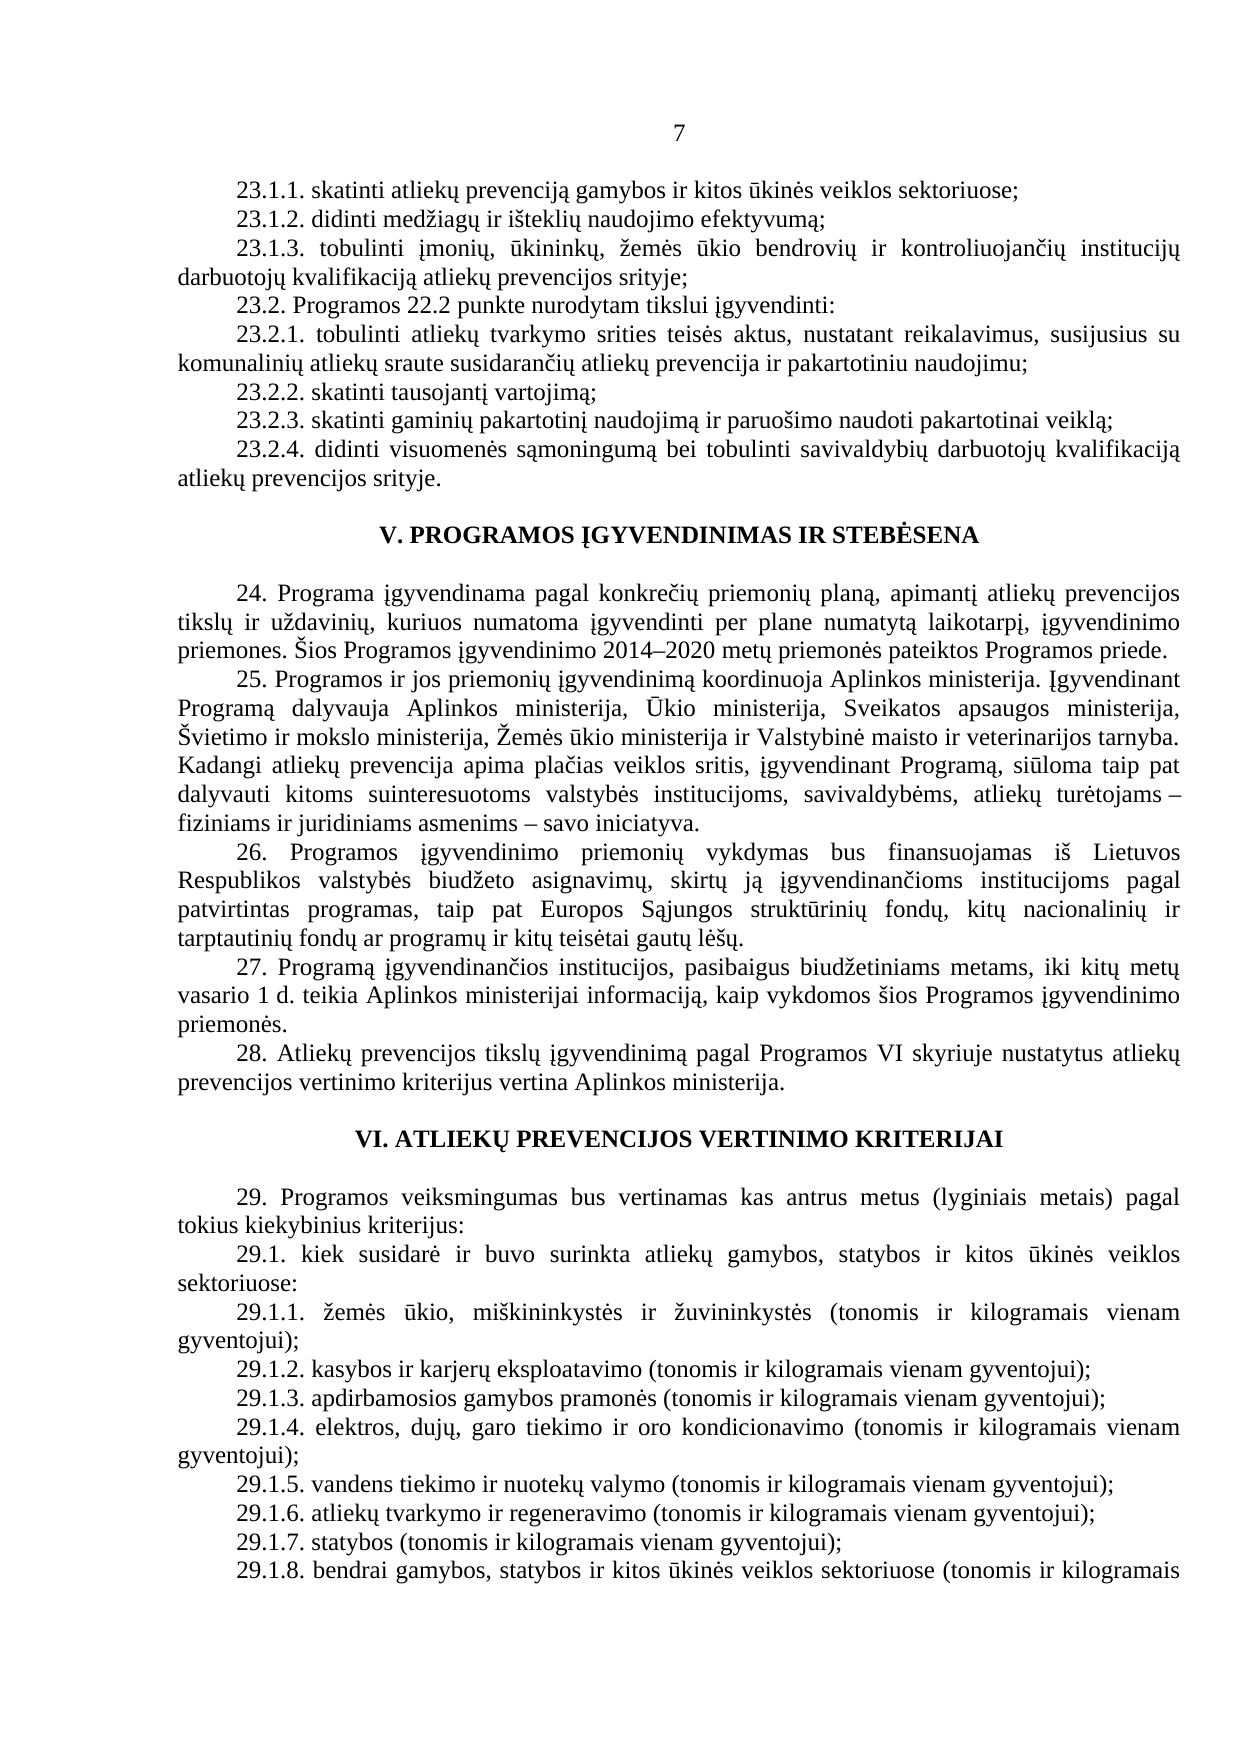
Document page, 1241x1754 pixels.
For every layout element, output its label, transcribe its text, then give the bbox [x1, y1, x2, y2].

text 29. Programos veiksmingumas bus vertinamas kas antrus metus (lyginiais metais) pagal tokius kiekybinius kriterijus: [177, 1182, 1181, 1239]
text 23.2.3. skatinti gaminių pakartotinį naudojimą ir paruošimo naudoti pakartotinai veiklą; [177, 406, 1181, 434]
text 23.1.2. didinti medžiagų ir išteklių naudojimo efektyvumą; [177, 204, 1181, 233]
text 24. Programa įgyvendinama pagal konkrečių priemonių planą, apimantį atliekų prevencijos tikslų ir uždavinių, kuriuos numatoma įgyvendinti per plane numatytą laikotarpį, įgyvendinimo priemones. Šios Programos įgyvendinimo 2014–2020 metų priemonės pateiktos Programos priede. [177, 578, 1181, 664]
text 29.1.7. statybos (tonomis ir kilogramais vienam gyventojui); [177, 1527, 1181, 1556]
text 29.1. kiek susidarė ir buvo surinkta atliekų gamybos, statybos ir kitos ūkinės veiklos sektoriuose: [177, 1239, 1181, 1297]
text 25. Programos ir jos priemonių įgyvendinimą koordinuoja Aplinkos ministerija. Įgyvendinant Programą dalyvauja Aplinkos ministerija, Ūkio ministerija, Sveikatos apsaugos ministerija, Švietimo ir mokslo ministerija, Žemės ūkio ministerija ir Valstybinė maisto ir veterinarijos tarnyba. Kadangi atliekų prevencija apima plačias veiklos sritis, įgyvendinant Programą, siūloma taip pat dalyvauti kitoms suinteresuotoms valstybės institucijoms, savivaldybėms, atliekų turėtojams – fiziniams ir juridiniams asmenims – savo iniciatyva. [177, 664, 1181, 837]
text 28. Atliekų prevencijos tikslų įgyvendinimą pagal Programos VI skyriuje nustatytus atliekų prevencijos vertinimo kriterijus vertina Aplinkos ministerija. [177, 1038, 1181, 1096]
text 23.2.4. didinti visuomenės sąmoningumą bei tobulinti savivaldybių darbuotojų kvalifikaciją atliekų prevencijos srityje. [177, 434, 1181, 492]
text 29.1.5. vandens tiekimo ir nuotekų valymo (tonomis ir kilogramais vienam gyventojui); [177, 1469, 1181, 1498]
text 29.1.6. atliekų tvarkymo ir regeneravimo (tonomis ir kilogramais vienam gyventojui); [177, 1498, 1181, 1527]
text VI. Atliekų prevencijos VERTINIMO KRITERIJAI [177, 1124, 1181, 1153]
text 29.1.8. bendrai gamybos, statybos ir kitos ūkinės veiklos sektoriuose (tonomis ir kilogramais [177, 1556, 1181, 1584]
text 26. Programos įgyvendinimo priemonių vykdymas bus finansuojamas iš Lietuvos Respublikos valstybės biudžeto asignavimų, skirtų ją įgyvendinančioms institucijoms pagal patvirtintas programas, taip pat Europos Sąjungos struktūrinių fondų, kitų nacionalinių ir tarptautinių fondų ar programų ir kitų teisėtai gautų lėšų. [177, 837, 1181, 952]
text 27. Programą įgyvendinančios institucijos, pasibaigus biudžetiniams metams, iki kitų metų vasario 1 d. teikia Aplinkos ministerijai informaciją, kaip vykdomos šios Programos įgyvendinimo priemonės. [177, 952, 1181, 1038]
text 23.1.3. tobulinti įmonių, ūkininkų, žemės ūkio bendrovių ir kontroliuojančių institucijų darbuotojų kvalifikaciją atliekų prevencijos srityje; [177, 233, 1181, 291]
text 29.1.3. apdirbamosios gamybos pramonės (tonomis ir kilogramais vienam gyventojui); [177, 1383, 1181, 1412]
text 23.2.2. skatinti tausojantį vartojimą; [177, 377, 1181, 406]
text 29.1.1. žemės ūkio, miškininkystės ir žuvininkystės (tonomis ir kilogramais vienam gyventojui); [177, 1297, 1181, 1354]
text 29.1.2. kasybos ir karjerų eksploatavimo (tonomis ir kilogramais vienam gyventojui); [177, 1354, 1181, 1383]
text 23.2.1. tobulinti atliekų tvarkymo srities teisės aktus, nustatant reikalavimus, susijusius su komunalinių atliekų sraute susidarančių atliekų prevencija ir pakartotiniu naudojimu; [177, 319, 1181, 377]
text 23.2. Programos 22.2 punkte nurodytam tikslui įgyvendinti: [177, 291, 1181, 319]
text 29.1.4. elektros, dujų, garo tiekimo ir oro kondicionavimo (tonomis ir kilogramais vienam gyventojui); [177, 1412, 1181, 1469]
text 23.1.1. skatinti atliekų prevenciją gamybos ir kitos ūkinės veiklos sektoriuose; [177, 176, 1181, 204]
text V. PROGRAMOS ĮGYVENDINIMAS ir stebėsena [177, 521, 1181, 549]
